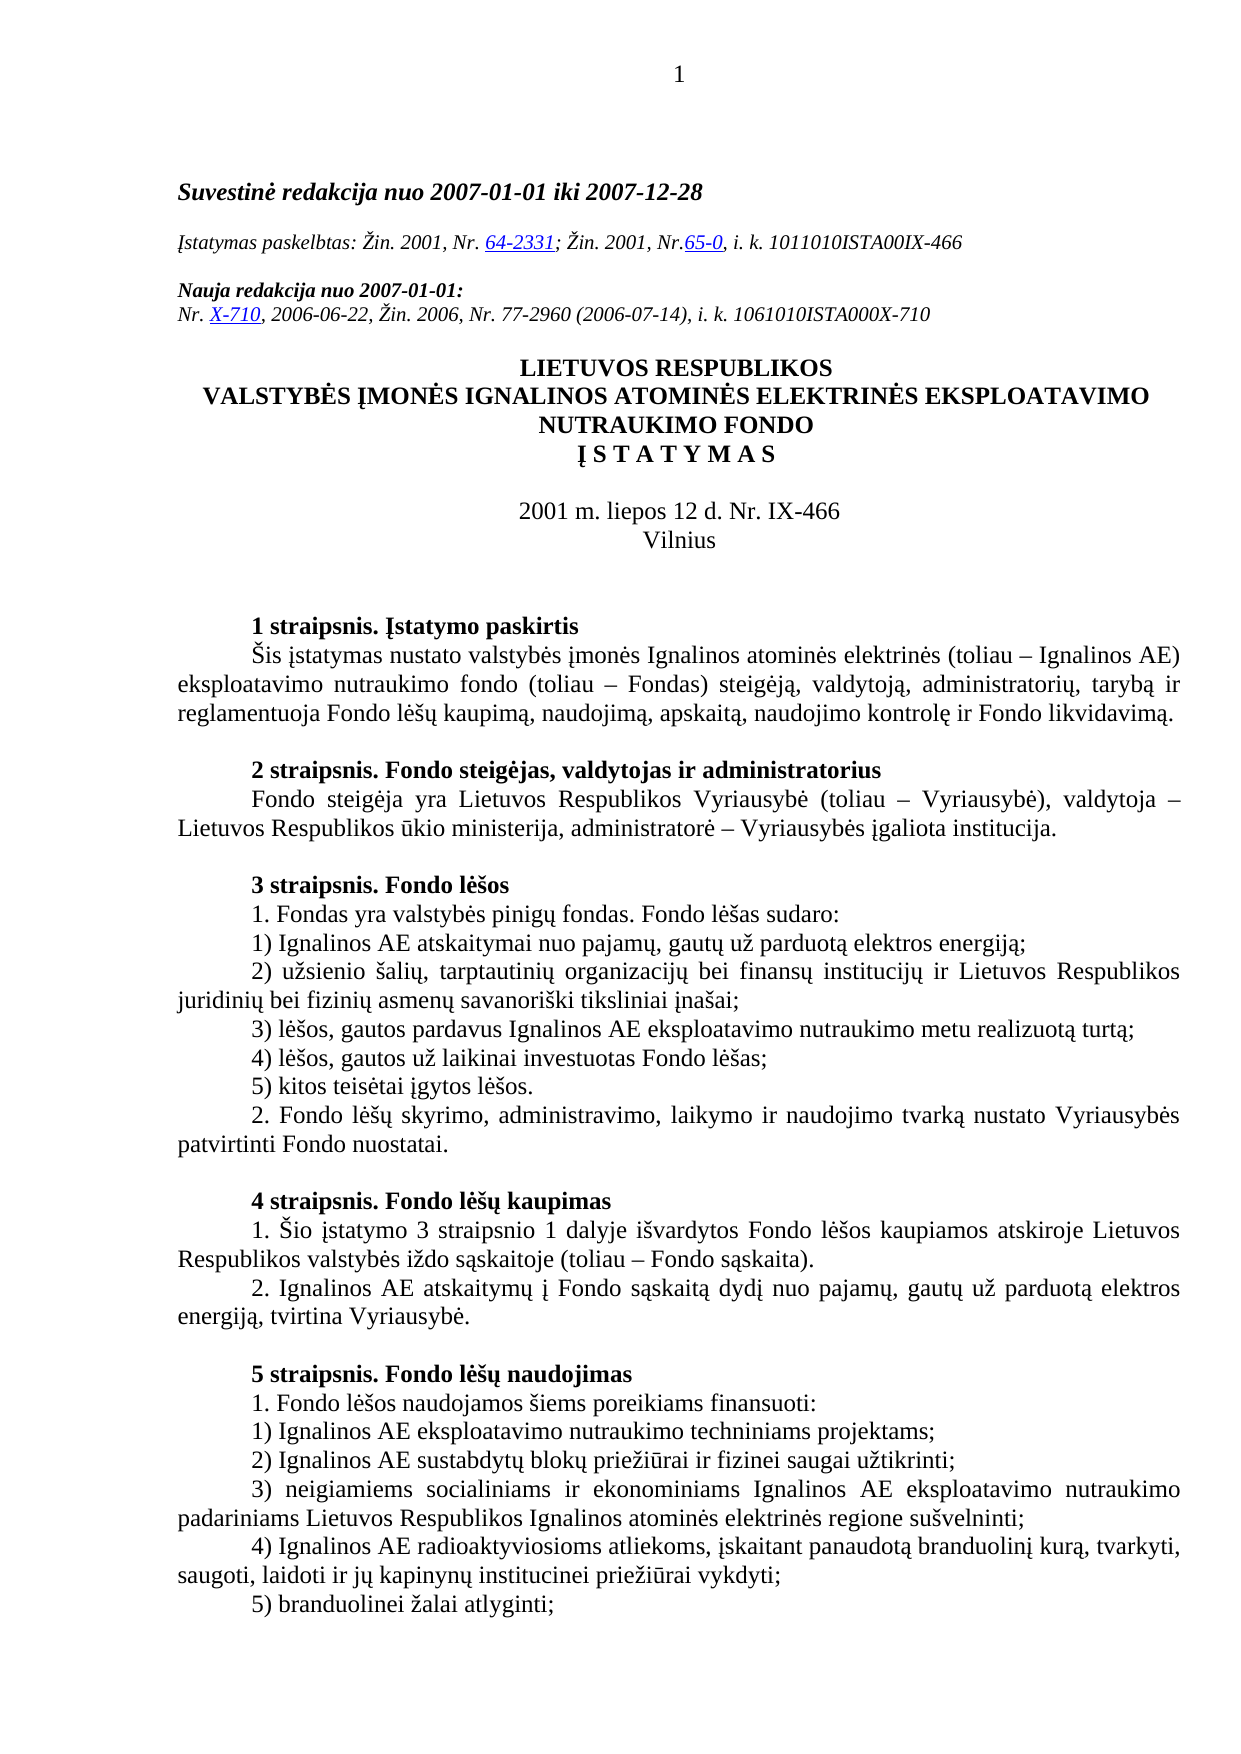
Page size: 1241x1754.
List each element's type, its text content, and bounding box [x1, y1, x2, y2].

text Įstatymas paskelbtas: Žin. 2001, Nr. 64-2331; Žin. 2001, Nr.65-0, i. k. 1011010ISTA00IX-466 [177, 230, 1181, 254]
text 2) užsienio šalių, tarptautinių organizacijų bei finansų institucijų ir Lietuvos Respublikos juridinių bei fizinių asmenų savanoriški tiksliniai įnašai; [177, 956, 1181, 1014]
text 5 straipsnis. Fondo lėšų naudojimas [177, 1359, 1181, 1388]
text 5) branduolinei žalai atlyginti; [177, 1589, 1181, 1618]
text Suvestinė redakcija nuo 2007-01-01 iki 2007-12-28 [177, 177, 1181, 206]
text 2. Ignalinos AE atskaitymų į Fondo sąskaitą dydį nuo pajamų, gautų už parduotą elektros energiją, tvirtina Vyriausybė. [177, 1273, 1181, 1330]
text LIETUVOS RESPUBLIKOS VALSTYBĖS ĮMONĖS IGNALINOS ATOMINĖS ELEKTRINĖS EKSPLOATAVIMO NUTRAUKIMO FONDO ĮSTATYMAS [171, 353, 1181, 468]
text 3 straipsnis. Fondo lėšos [177, 870, 1181, 899]
text 2) Ignalinos AE sustabdytų blokų priežiūrai ir fizinei saugai užtikrinti; [177, 1445, 1181, 1474]
text Nr. X-710, 2006-06-22, Žin. 2006, Nr. 77-2960 (2006-07-14), i. k. 1061010ISTA000X-710 [177, 302, 1181, 326]
text 3) lėšos, gautos pardavus Ignalinos AE eksploatavimo nutraukimo metu realizuotą turtą; [177, 1014, 1181, 1043]
text 3) neigiamiems socialiniams ir ekonominiams Ignalinos AE eksploatavimo nutraukimo padariniams Lietuvos Respublikos Ignalinos atominės elektrinės regione sušvelninti; [177, 1474, 1181, 1531]
text Fondo steigėja yra Lietuvos Respublikos Vyriausybė (toliau – Vyriausybė), valdytoja – Lietuvos Respublikos ūkio ministerija, administratorė – Vyriausybės įgaliota institucija. [177, 784, 1181, 841]
text 1. Fondas yra valstybės pinigų fondas. Fondo lėšas sudaro: [177, 899, 1181, 928]
text Vilnius [177, 525, 1181, 554]
text 2 straipsnis. Fondo steigėjas, valdytojas ir administratorius [177, 755, 1181, 784]
text 1. Fondo lėšos naudojamos šiems poreikiams finansuoti: [177, 1388, 1181, 1416]
text 2001 m. liepos 12 d. Nr. IX-466 [177, 496, 1181, 525]
text 1. Šio įstatymo 3 straipsnio 1 dalyje išvardytos Fondo lėšos kaupiamos atskiroje Lietuvos Respublikos valstybės iždo sąskaitoje (toliau – Fondo sąskaita). [177, 1215, 1181, 1273]
text 2. Fondo lėšų skyrimo, administravimo, laikymo ir naudojimo tvarką nustato Vyriausybės patvirtinti Fondo nuostatai. [177, 1100, 1181, 1158]
text Nauja redakcija nuo 2007-01-01: [177, 278, 1181, 302]
text Šis įstatymas nustato valstybės įmonės Ignalinos atominės elektrinės (toliau – Ignalinos AE) eksploatavimo nutraukimo fondo (toliau – Fondas) steigėją, valdytoją, administratorių, tarybą ir reglamentuoja Fondo lėšų kaupimą, naudojimą, apskaitą, naudojimo kontrolę ir Fondo likvidavimą. [177, 640, 1181, 726]
text 4) Ignalinos AE radioaktyviosioms atliekoms, įskaitant panaudotą branduolinį kurą, tvarkyti, saugoti, laidoti ir jų kapinynų institucinei priežiūrai vykdyti; [177, 1531, 1181, 1589]
text 5) kitos teisėtai įgytos lėšos. [177, 1071, 1181, 1100]
text 1 straipsnis. Įstatymo paskirtis [177, 611, 1181, 640]
text 4 straipsnis. Fondo lėšų kaupimas [177, 1186, 1181, 1215]
text 4) lėšos, gautos už laikinai investuotas Fondo lėšas; [177, 1043, 1181, 1071]
text 1) Ignalinos AE atskaitymai nuo pajamų, gautų už parduotą elektros energiją; [177, 928, 1181, 956]
text 1) Ignalinos AE eksploatavimo nutraukimo techniniams projektams; [177, 1416, 1181, 1445]
